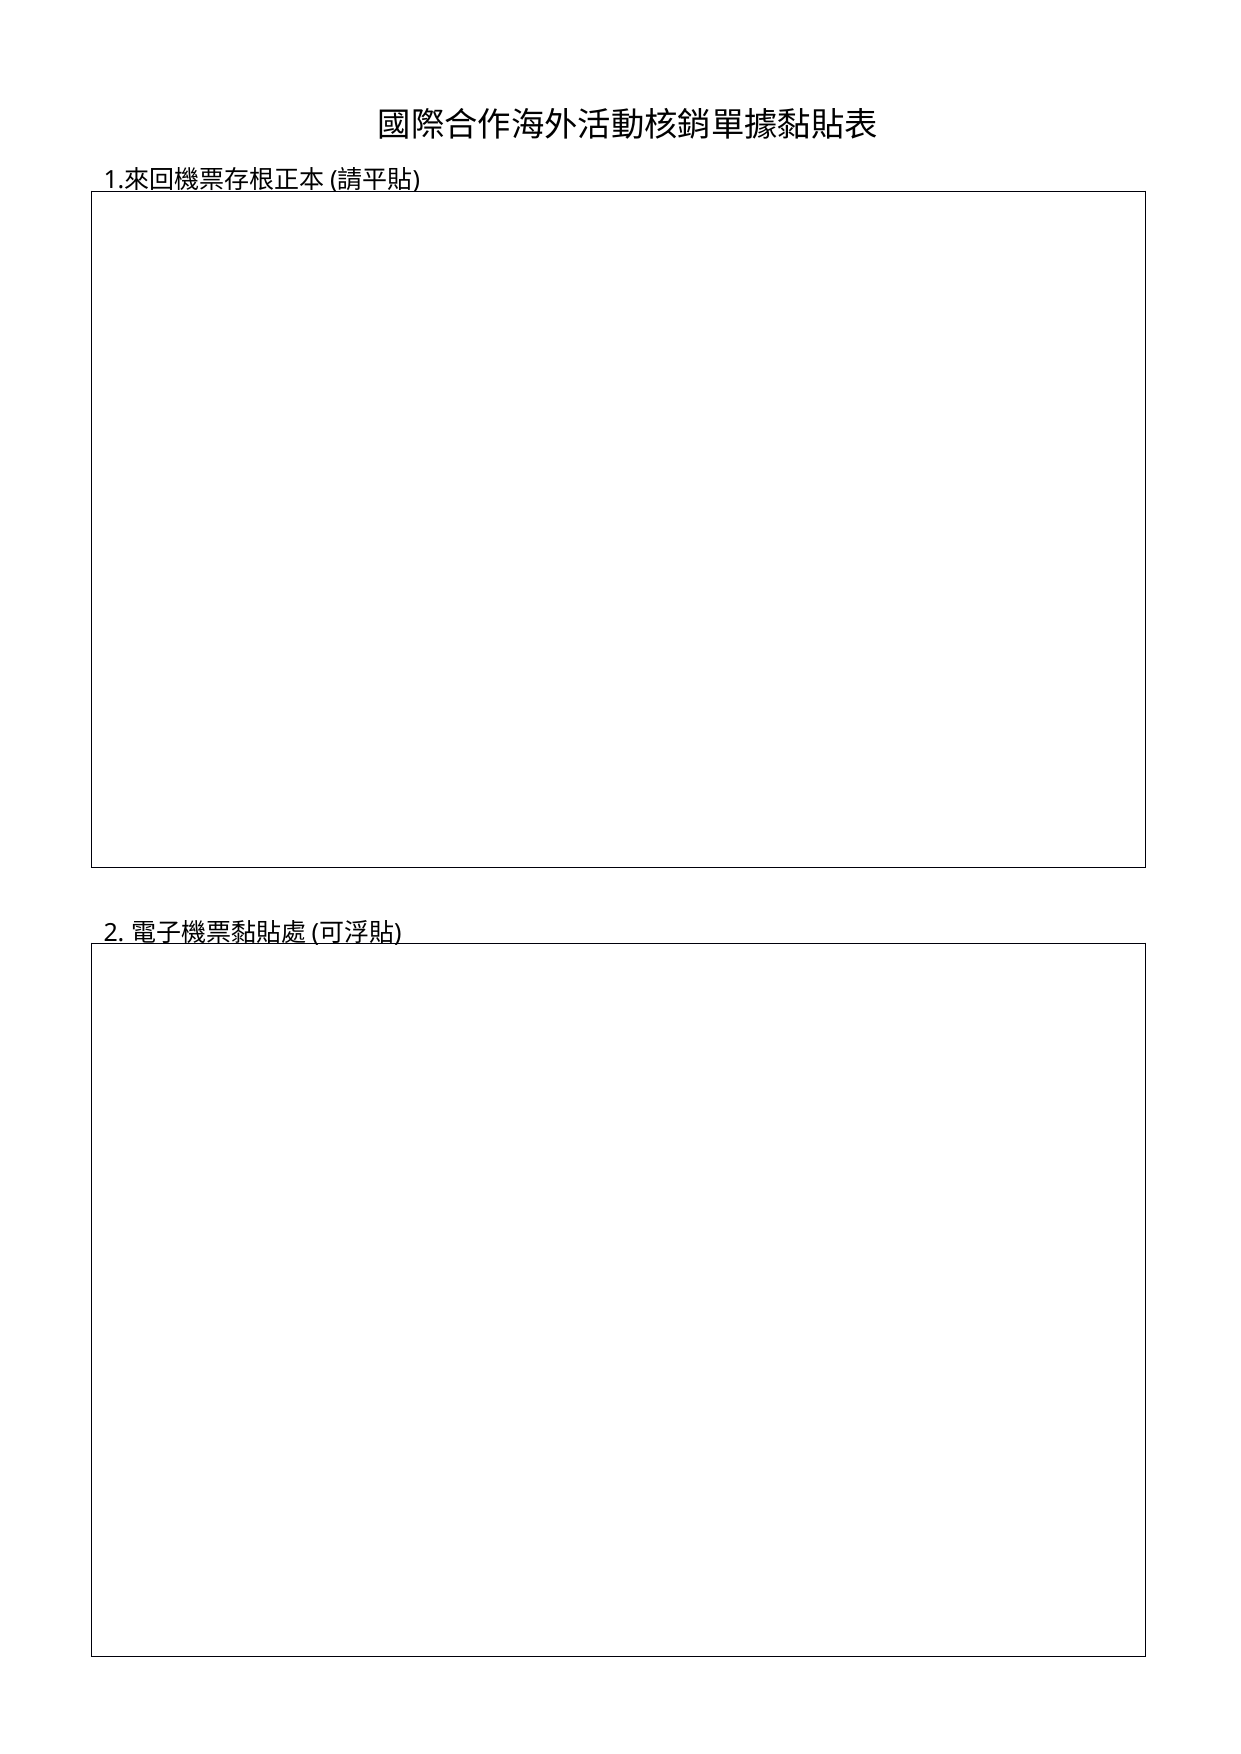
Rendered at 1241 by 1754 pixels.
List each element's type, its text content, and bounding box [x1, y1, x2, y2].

text 國際合作海外活動核銷單據黏貼表 [103, 78, 1152, 153]
text 1.來回機票存根正本 (請平貼) [103, 153, 1152, 191]
text 2. 電子機票黏貼處 (可浮貼) [103, 905, 1152, 943]
table_header [92, 944, 1145, 1656]
table_header [92, 192, 1145, 867]
